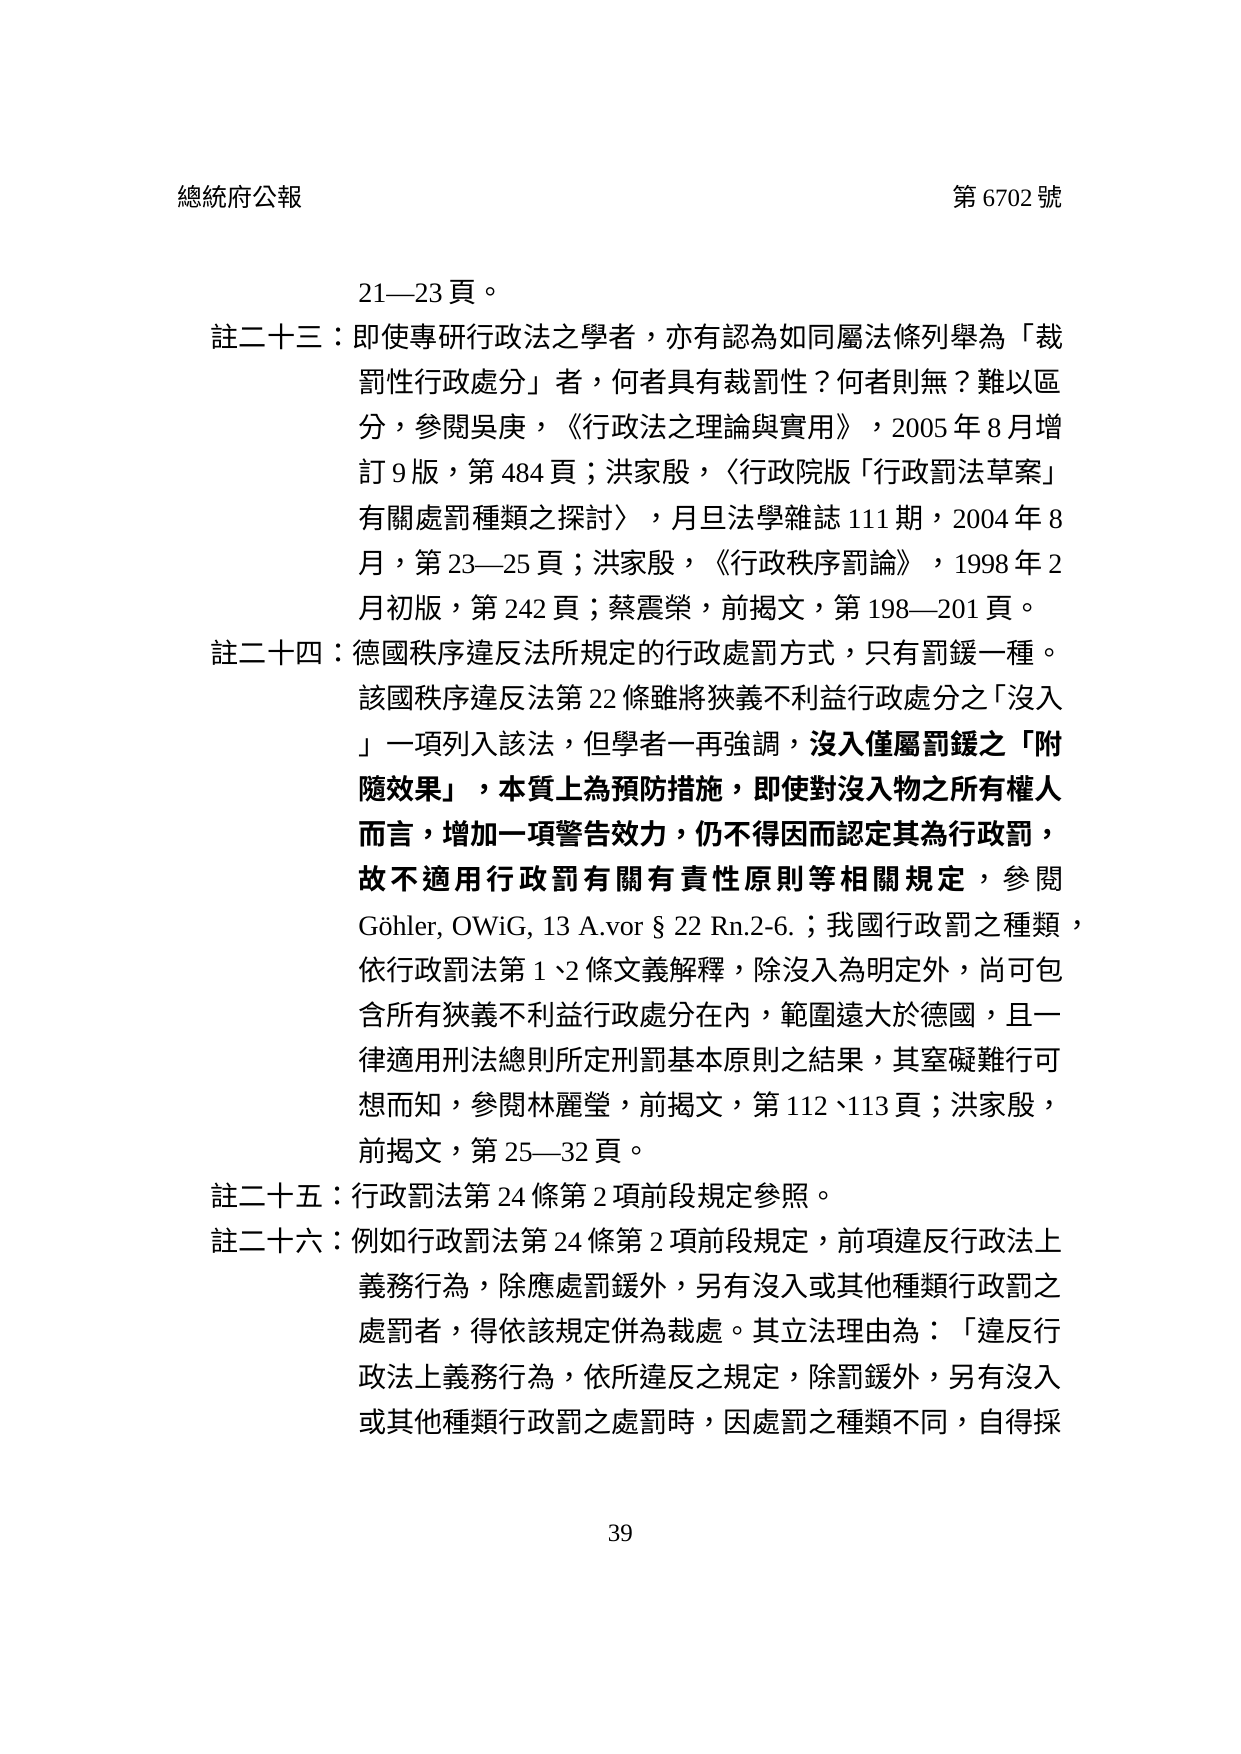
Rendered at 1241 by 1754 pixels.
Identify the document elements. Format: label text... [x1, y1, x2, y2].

text 註二十五：行政罰法第24條第2項前段規定參照。 [210, 1170, 1063, 1215]
text 註二十六：例如行政罰法第24條第2項前段規定，前項違反行政法上義務行為，除應處罰鍰外，另有沒入或其他種類行政罰之處罰者，得依該規定併為裁處。其立法理由為：「違反行政法上義務行為，依所違反之規定，除罰鍰外，另有沒入或其他種類行政罰之處罰時，因處罰之種類不同，自得採 [210, 1215, 1063, 1441]
text 註二十三：即使專研行政法之學者，亦有認為如同屬法條列舉為「裁罰性行政處分」者，何者具有裁罰性？何者則無？難以區分，參閱吳庚，《行政法之理論與實用》，2005年8月增訂9版，第484頁；洪家殷，〈行政院版「行政罰法草案」有關處罰種類之探討〉，月旦法學雜誌111期，2004年8月，第23—25頁；洪家殷，《行政秩序罰論》，1998年2月初版，第242頁；蔡震榮，前揭文，第198—201頁。 [210, 311, 1063, 627]
text 註二十四：德國秩序違反法所規定的行政處罰方式，只有罰鍰一種。該國秩序違反法第22條雖將狹義不利益行政處分之「沒入」一項列入該法，但學者一再強調，沒入僅屬罰鍰之「附隨效果」，本質上為預防措施，即使對沒入物之所有權人而言，增加一項警告效力，仍不得因而認定其為行政罰，故不適用行政罰有關有責性原則等相關規定，參閱Göhler, OWiG, 13 A.vor § 22 Rn.2-6.；我國行政罰之種類，依行政罰法第1、2條文義解釋，除沒入為明定外，尚可包含所有狹義不利益行政處分在內，範圍遠大於德國，且一律適用刑法總則所定刑罰基本原則之結果，其窒礙難行可想而知，參閱林麗瑩，前揭文，第112、113頁；洪家殷，前揭文，第25—32頁。 [210, 627, 1063, 1170]
text 21—23頁。 [210, 266, 1063, 311]
